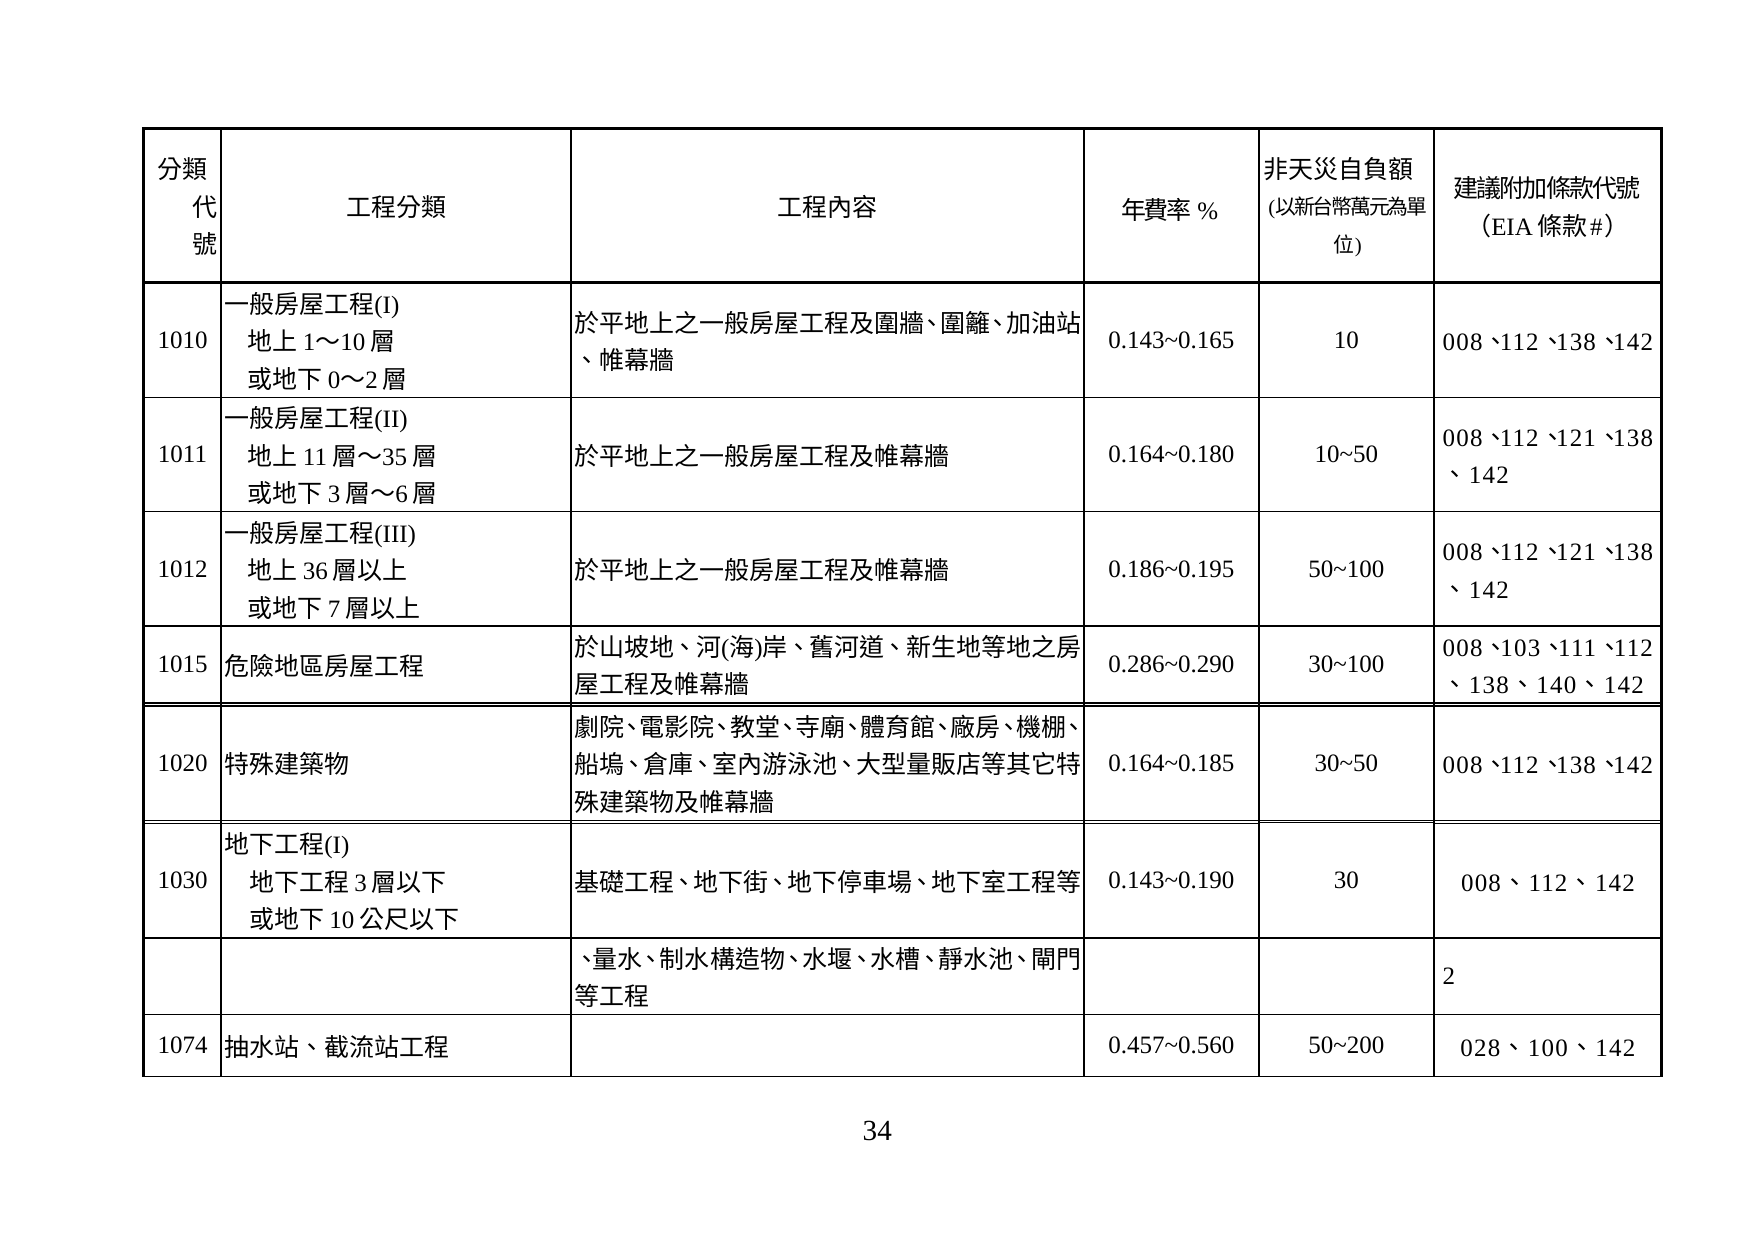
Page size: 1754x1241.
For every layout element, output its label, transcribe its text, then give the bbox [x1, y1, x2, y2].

table_cell 於山坡地、河(海)岸、舊河道、新生地等地之房屋工程及帷幕牆 [572, 627, 1083, 702]
table_cell [572, 1015, 1083, 1076]
table_cell 50~100 [1260, 512, 1433, 625]
table_cell 2 [1435, 939, 1660, 1014]
table_cell 008、103、111、112、138、140、142 [1435, 627, 1660, 702]
table_cell 1010 [145, 284, 220, 396]
table_header 工程內容 [572, 130, 1083, 281]
table_cell 基礎工程、地下街、地下停車場、地下室工程等 [572, 824, 1083, 937]
table_cell 10~50 [1260, 398, 1433, 511]
table_cell [222, 939, 570, 1014]
table_cell 危險地區房屋工程 [222, 627, 570, 702]
table_cell 0.186~0.195 [1085, 512, 1258, 625]
table_cell 028、100、142 [1435, 1015, 1660, 1076]
table_cell 10 [1260, 284, 1433, 396]
table_cell 一般房屋工程(III) 地上36層以上 或地下7層以上 [222, 512, 570, 625]
table_cell 1012 [145, 512, 220, 625]
table_cell [1260, 939, 1433, 1014]
table_cell 1074 [145, 1015, 220, 1076]
table_cell [1085, 939, 1258, 1014]
table_header 年費率 % [1085, 130, 1258, 281]
table_header 分類代號 [145, 130, 220, 281]
table_cell 1011 [145, 398, 220, 511]
table_cell 於平地上之一般房屋工程及圍牆、圍籬、加油站、帷幕牆 [572, 284, 1083, 396]
table_cell 1030 [145, 824, 220, 937]
table_cell 008、112、142 [1435, 824, 1660, 937]
table_cell 0.164~0.180 [1085, 398, 1258, 511]
table_header 建議附加條款代號 （EIA條款#） [1435, 130, 1660, 281]
table_cell 特殊建築物 [222, 707, 570, 819]
table_cell 一般房屋工程(II) 地上11層～35層 或地下3層～6層 [222, 398, 570, 511]
table_cell 於平地上之一般房屋工程及帷幕牆 [572, 512, 1083, 625]
table_header 非天災自負額 (以新台幣萬元為單位) [1260, 130, 1433, 281]
table_cell 0.164~0.185 [1085, 707, 1258, 819]
table_cell 008、112、138、142 [1435, 707, 1660, 819]
table_cell 、量水、制水構造物、水堰、水槽、靜水池、閘門等工程 [572, 939, 1083, 1014]
table_cell 0.286~0.290 [1085, 627, 1258, 702]
table_cell 一般房屋工程(I) 地上1～10層 或地下0～2層 [222, 284, 570, 396]
table_cell 30~100 [1260, 627, 1433, 702]
table_cell 30~50 [1260, 707, 1433, 819]
table_cell 008、112、121、138、142 [1435, 398, 1660, 511]
table_cell 0.143~0.190 [1085, 824, 1258, 937]
table_cell 30 [1260, 823, 1433, 937]
table_cell 0.457~0.560 [1085, 1015, 1258, 1076]
table_cell 1015 [145, 627, 220, 702]
table_cell 50~200 [1260, 1015, 1433, 1076]
table_cell 於平地上之一般房屋工程及帷幕牆 [572, 398, 1083, 511]
table_cell 1020 [145, 707, 220, 819]
table_cell 0.143~0.165 [1085, 284, 1258, 396]
table_cell 劇院、電影院、教堂、寺廟、體育館、廠房、機棚、船塢、倉庫、室內游泳池、大型量販店等其它特殊建築物及帷幕牆 [572, 707, 1083, 819]
table_cell 抽水站、截流站工程 [222, 1015, 570, 1076]
table_cell [145, 939, 220, 1014]
table_cell 008、112、138、142 [1435, 284, 1660, 396]
table_cell 008、112、121、138、142 [1435, 512, 1660, 625]
table_cell 地下工程(I) 地下工程3層以下 或地下10公尺以下 [222, 824, 570, 937]
table_header 工程分類 [222, 130, 570, 281]
